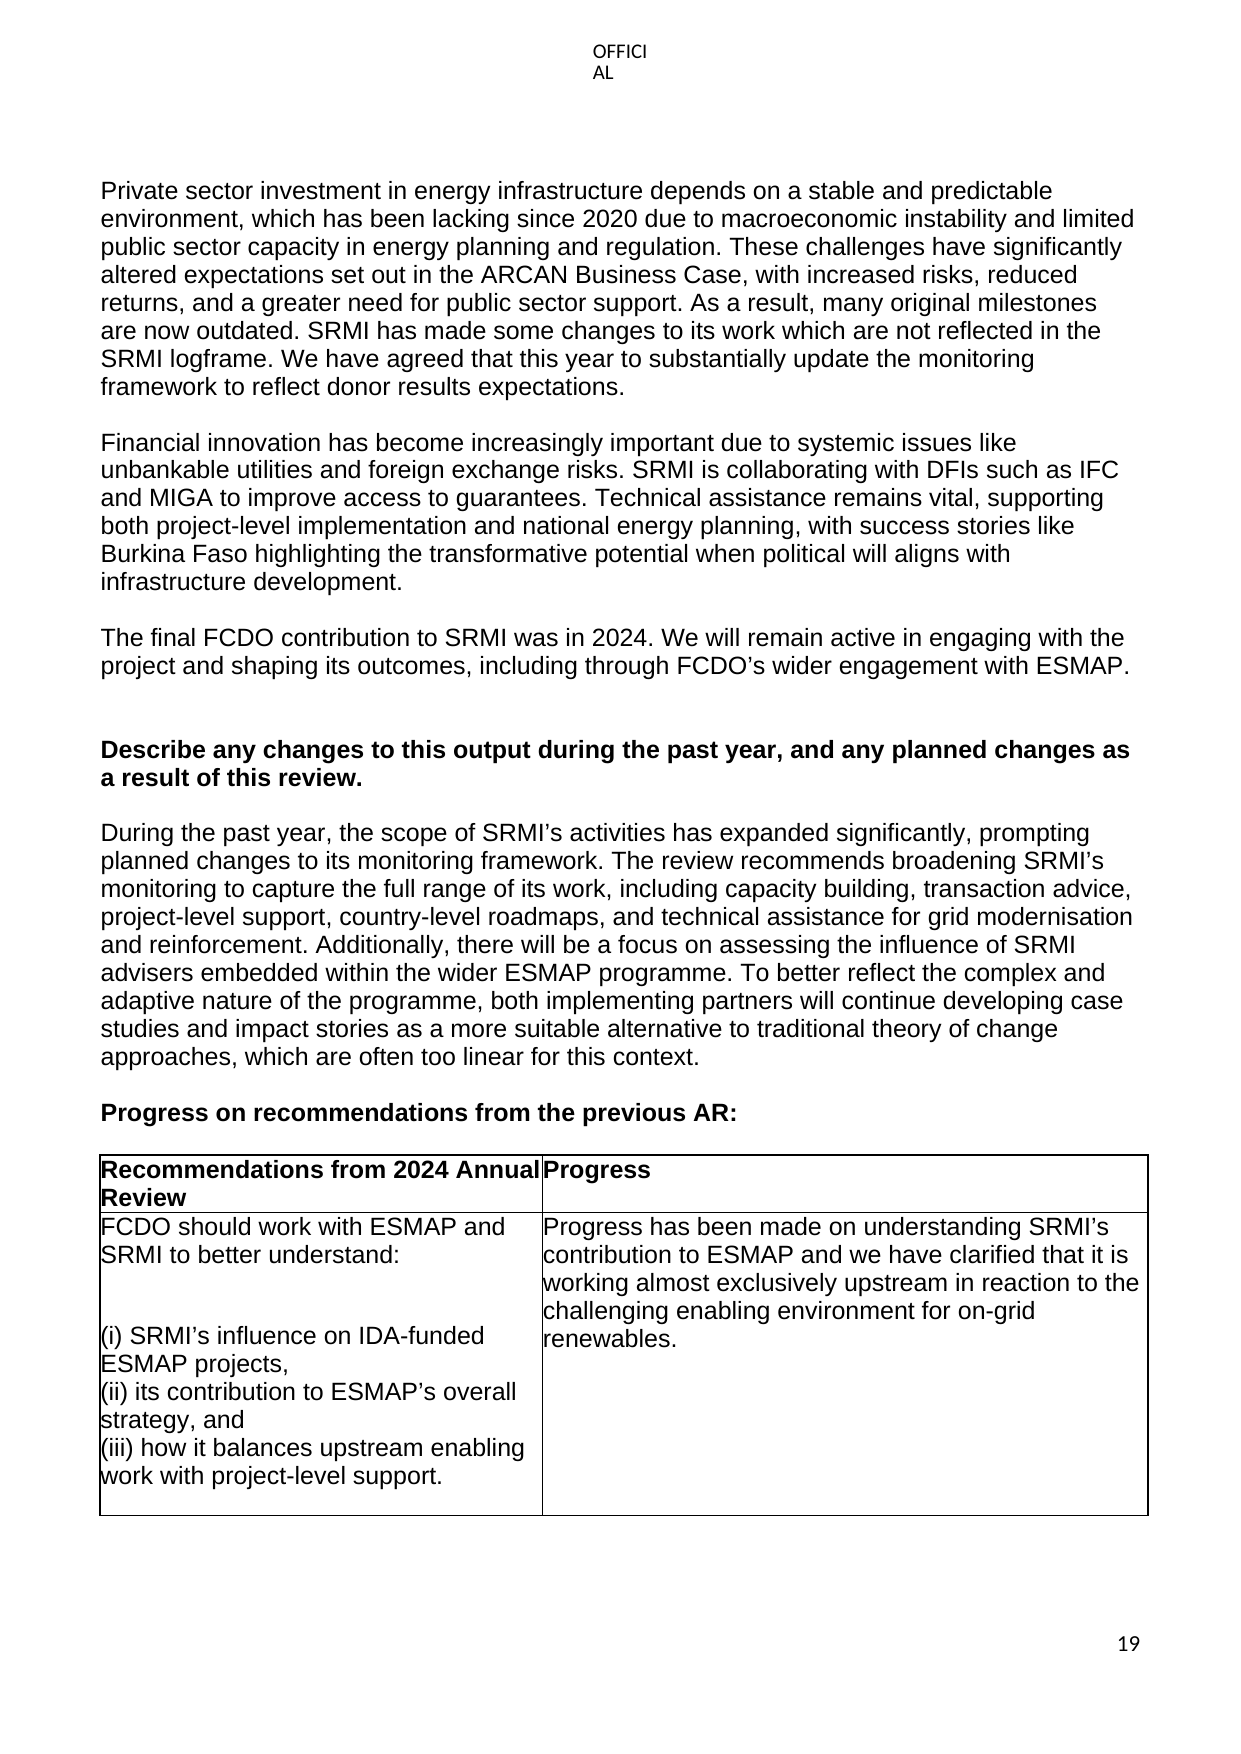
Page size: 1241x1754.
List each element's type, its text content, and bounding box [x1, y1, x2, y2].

table_cell Progress has been made on understanding SRMI’s contribution to ESMAP and we have clarified that it is working almost exclusively upstream in reaction to the challenging enabling environment for on-grid renewables. [543, 1213, 1147, 1514]
text Private sector investment in energy infrastructure depends on a stable and predictable environment, which has been lacking since 2020 due to macroeconomic instability and limited public sector capacity in energy planning and regulation. These challenges have significantly altered expectations set out in the ARCAN Business Case, with increased risks, reduced returns, and a greater need for public sector support. As a result, many original milestones are now outdated. SRMI has made some changes to its work which are not reflected in the SRMI logframe. We have agreed that this year to substantially update the monitoring framework to reflect donor results expectations. [100, 177, 1140, 401]
text Financial innovation has become increasingly important due to systemic issues like unbankable utilities and foreign exchange risks. SRMI is collaborating with DFIs such as IFC and MIGA to improve access to guarantees. Technical assistance remains vital, supporting both project-level implementation and national energy planning, with success stories like Burkina Faso highlighting the transformative potential when political will aligns with infrastructure development. [100, 428, 1140, 596]
text Progress on recommendations from the previous AR: [100, 1098, 1140, 1126]
text The final FCDO contribution to SRMI was in 2024. We will remain active in engaging with the project and shaping its outcomes, including through FCDO’s wider engagement with ESMAP. [100, 624, 1140, 680]
table_header Recommendations from 2024 Annual Review [101, 1156, 542, 1212]
table_header Progress [543, 1156, 1147, 1212]
text During the past year, the scope of SRMI’s activities has expanded significantly, prompting planned changes to its monitoring framework. The review recommends broadening SRMI’s monitoring to capture the full range of its work, including capacity building, transaction advice, project-level support, country-level roadmaps, and technical assistance for grid modernisation and reinforcement. Additionally, there will be a focus on assessing the influence of SRMI advisers embedded within the wider ESMAP programme. To better reflect the complex and adaptive nature of the programme, both implementing partners will continue developing case studies and impact stories as a more suitable alternative to traditional theory of change approaches, which are often too linear for this context. [100, 819, 1140, 1071]
text Describe any changes to this output during the past year, and any planned changes as a result of this review. [100, 736, 1140, 791]
table_cell FCDO should work with ESMAP and SRMI to better understand: (i) SRMI’s influence on IDA-funded ESMAP projects, (ii) its contribution to ESMAP’s overall strategy, and (iii) how it balances upstream enabling work with project-level support. [101, 1213, 542, 1514]
